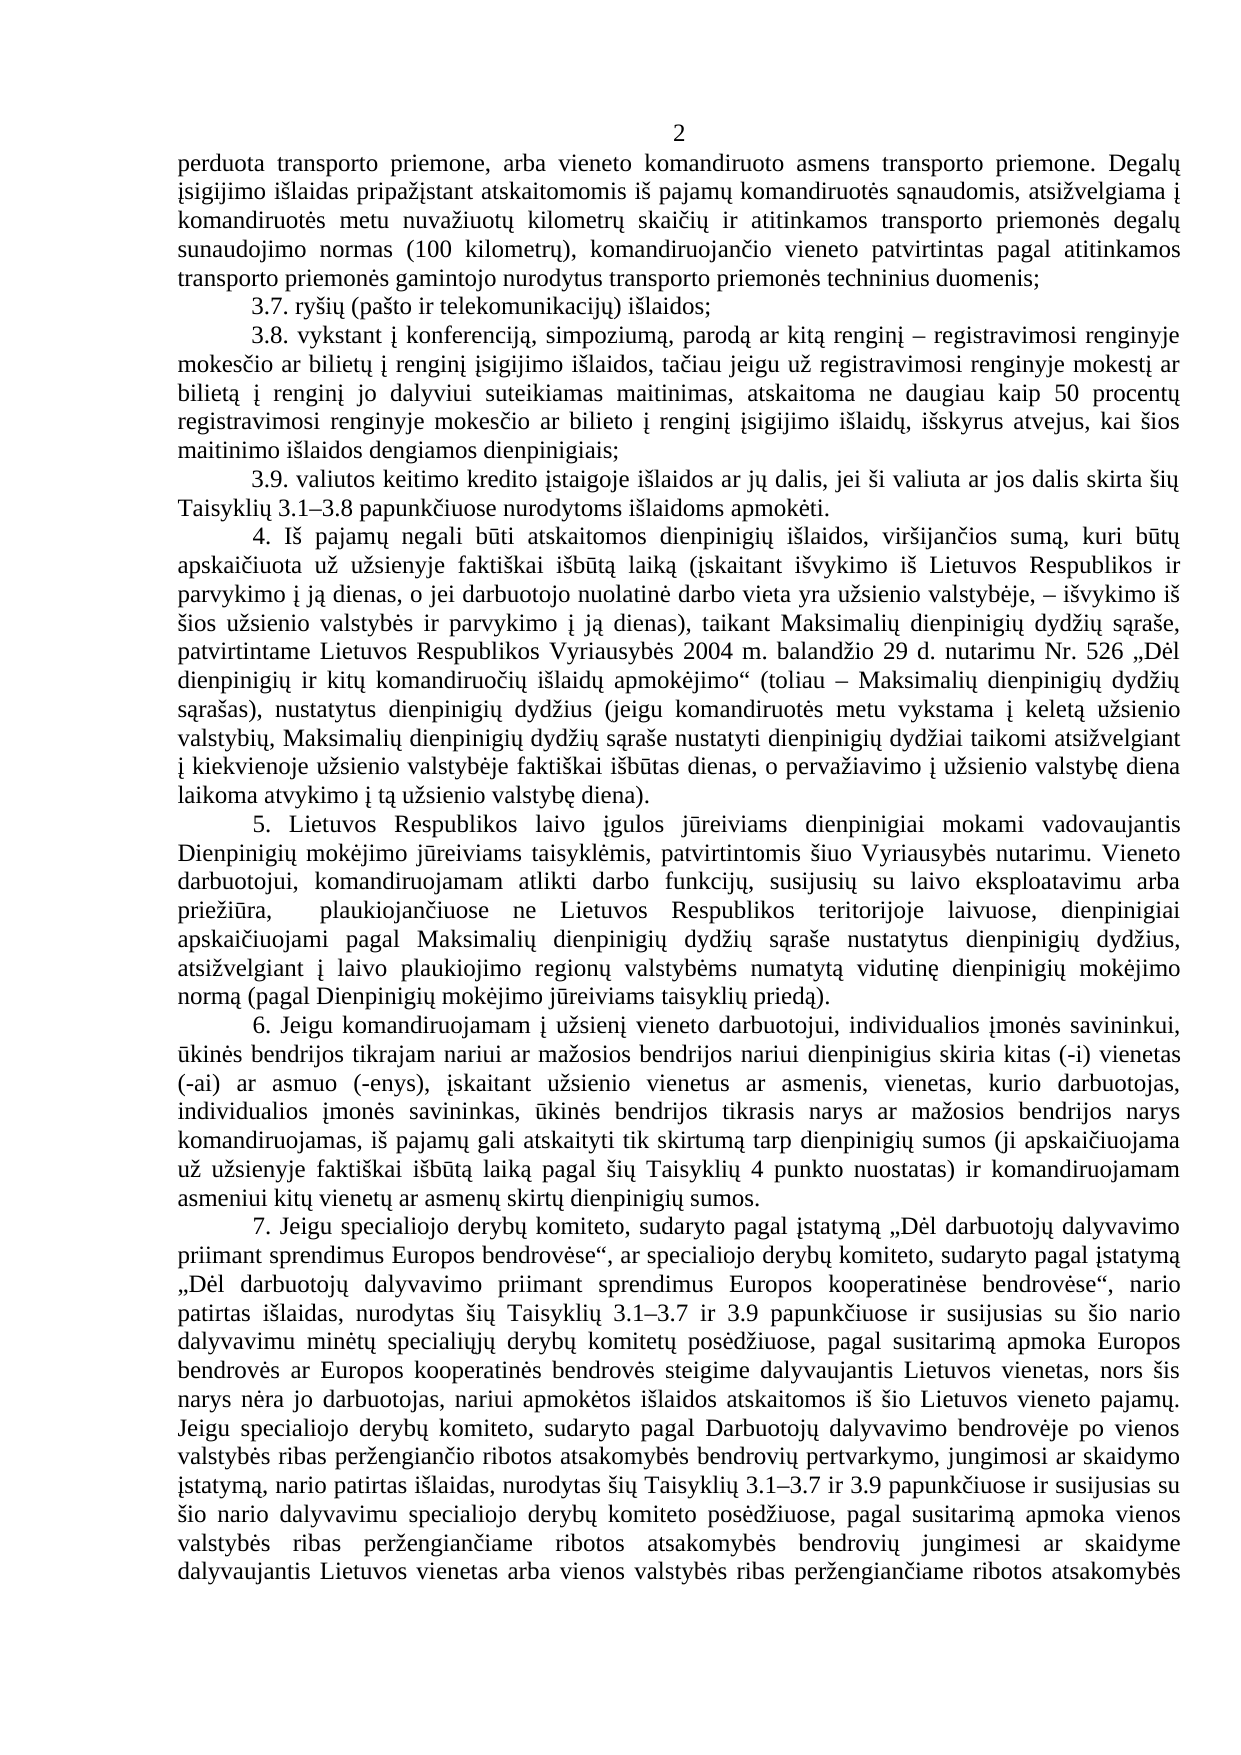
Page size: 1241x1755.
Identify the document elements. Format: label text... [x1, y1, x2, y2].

text perduota transporto priemone, arba vieneto komandiruoto asmens transporto priemone. Degalų įsigijimo išlaidas pripažįstant atskaitomomis iš pajamų komandiruotės sąnaudomis, atsižvelgiama į komandiruotės metu nuvažiuotų kilometrų skaičių ir atitinkamos transporto priemonės degalų sunaudojimo normas (100 kilometrų), komandiruojančio vieneto patvirtintas pagal atitinkamos transporto priemonės gamintojo nurodytus transporto priemonės techninius duomenis; [177, 148, 1181, 291]
text 4. Iš pajamų negali būti atskaitomos dienpinigių išlaidos, viršijančios sumą, kuri būtų apskaičiuota už užsienyje faktiškai išbūtą laiką (įskaitant išvykimo iš Lietuvos Respublikos ir parvykimo į ją dienas, o jei darbuotojo nuolatinė darbo vieta yra užsienio valstybėje, – išvykimo iš šios užsienio valstybės ir parvykimo į ją dienas), taikant Maksimalių dienpinigių dydžių sąraše, patvirtintame Lietuvos Respublikos Vyriausybės 2004 m. balandžio 29 d. nutarimu Nr. 526 „Dėl dienpinigių ir kitų komandiruočių išlaidų apmokėjimo“ (toliau – Maksimalių dienpinigių dydžių sąrašas), nustatytus dienpinigių dydžius (jeigu komandiruotės metu vykstama į keletą užsienio valstybių, Maksimalių dienpinigių dydžių sąraše nustatyti dienpinigių dydžiai taikomi atsižvelgiant į kiekvienoje užsienio valstybėje faktiškai išbūtas dienas, o pervažiavimo į užsienio valstybę diena laikoma atvykimo į tą užsienio valstybę diena). [177, 521, 1181, 809]
text 3.7. ryšių (pašto ir telekomunikacijų) išlaidos; [177, 291, 1181, 320]
text 3.8. vykstant į konferenciją, simpoziumą, parodą ar kitą renginį – registravimosi renginyje mokesčio ar bilietų į renginį įsigijimo išlaidos, tačiau jeigu už registravimosi renginyje mokestį ar bilietą į renginį jo dalyviui suteikiamas maitinimas, atskaitoma ne daugiau kaip 50 procentų registravimosi renginyje mokesčio ar bilieto į renginį įsigijimo išlaidų, išskyrus atvejus, kai šios maitinimo išlaidos dengiamos dienpinigiais; [177, 320, 1181, 464]
text 7. Jeigu specialiojo derybų komiteto, sudaryto pagal įstatymą „Dėl darbuotojų dalyvavimo priimant sprendimus Europos bendrovėse“, ar specialiojo derybų komiteto, sudaryto pagal įstatymą „Dėl darbuotojų dalyvavimo priimant sprendimus Europos kooperatinėse bendrovėse“, nario patirtas išlaidas, nurodytas šių Taisyklių 3.1–3.7 ir 3.9 papunkčiuose ir susijusias su šio nario dalyvavimu minėtų specialiųjų derybų komitetų posėdžiuose, pagal susitarimą apmoka Europos bendrovės ar Europos kooperatinės bendrovės steigime dalyvaujantis Lietuvos vienetas, nors šis narys nėra jo darbuotojas, nariui apmokėtos išlaidos atskaitomos iš šio Lietuvos vieneto pajamų. Jeigu specialiojo derybų komiteto, sudaryto pagal Darbuotojų dalyvavimo bendrovėje po vienos valstybės ribas peržengiančio ribotos atsakomybės bendrovių pertvarkymo, jungimosi ar skaidymo įstatymą, nario patirtas išlaidas, nurodytas šių Taisyklių 3.1–3.7 ir 3.9 papunkčiuose ir susijusias su šio nario dalyvavimu specialiojo derybų komiteto posėdžiuose, pagal susitarimą apmoka vienos valstybės ribas peržengiančiame ribotos atsakomybės bendrovių jungimesi ar skaidyme dalyvaujantis Lietuvos vienetas arba vienos valstybės ribas peržengiančiame ribotos atsakomybės [177, 1211, 1181, 1585]
text 6. Jeigu komandiruojamam į užsienį vieneto darbuotojui, individualios įmonės savininkui, ūkinės bendrijos tikrajam nariui ar mažosios bendrijos nariui dienpinigius skiria kitas (-i) vienetas (‑ai) ar asmuo (-enys), įskaitant užsienio vienetus ar asmenis, vienetas, kurio darbuotojas, individualios įmonės savininkas, ūkinės bendrijos tikrasis narys ar mažosios bendrijos narys komandiruojamas, iš pajamų gali atskaityti tik skirtumą tarp dienpinigių sumos (ji apskaičiuojama už užsienyje faktiškai išbūtą laiką pagal šių Taisyklių 4 punkto nuostatas) ir komandiruojamam asmeniui kitų vienetų ar asmenų skirtų dienpinigių sumos. [177, 1010, 1181, 1211]
text 3.9. valiutos keitimo kredito įstaigoje išlaidos ar jų dalis, jei ši valiuta ar jos dalis skirta šių Taisyklių 3.1–3.8 papunkčiuose nurodytoms išlaidoms apmokėti. [177, 464, 1181, 521]
text 5. Lietuvos Respublikos laivo įgulos jūreiviams dienpinigiai mokami vadovaujantis Dienpinigių mokėjimo jūreiviams taisyklėmis, patvirtintomis šiuo Vyriausybės nutarimu. Vieneto darbuotojui, komandiruojamam atlikti darbo funkcijų, susijusių su laivo eksploatavimu arba priežiūra, plaukiojančiuose ne Lietuvos Respublikos teritorijoje laivuose, dienpinigiai apskaičiuojami pagal Maksimalių dienpinigių dydžių sąraše nustatytus dienpinigių dydžius, atsižvelgiant į laivo plaukiojimo regionų valstybėms numatytą vidutinę dienpinigių mokėjimo normą (pagal Dienpinigių mokėjimo jūreiviams taisyklių priedą). [177, 809, 1181, 1010]
